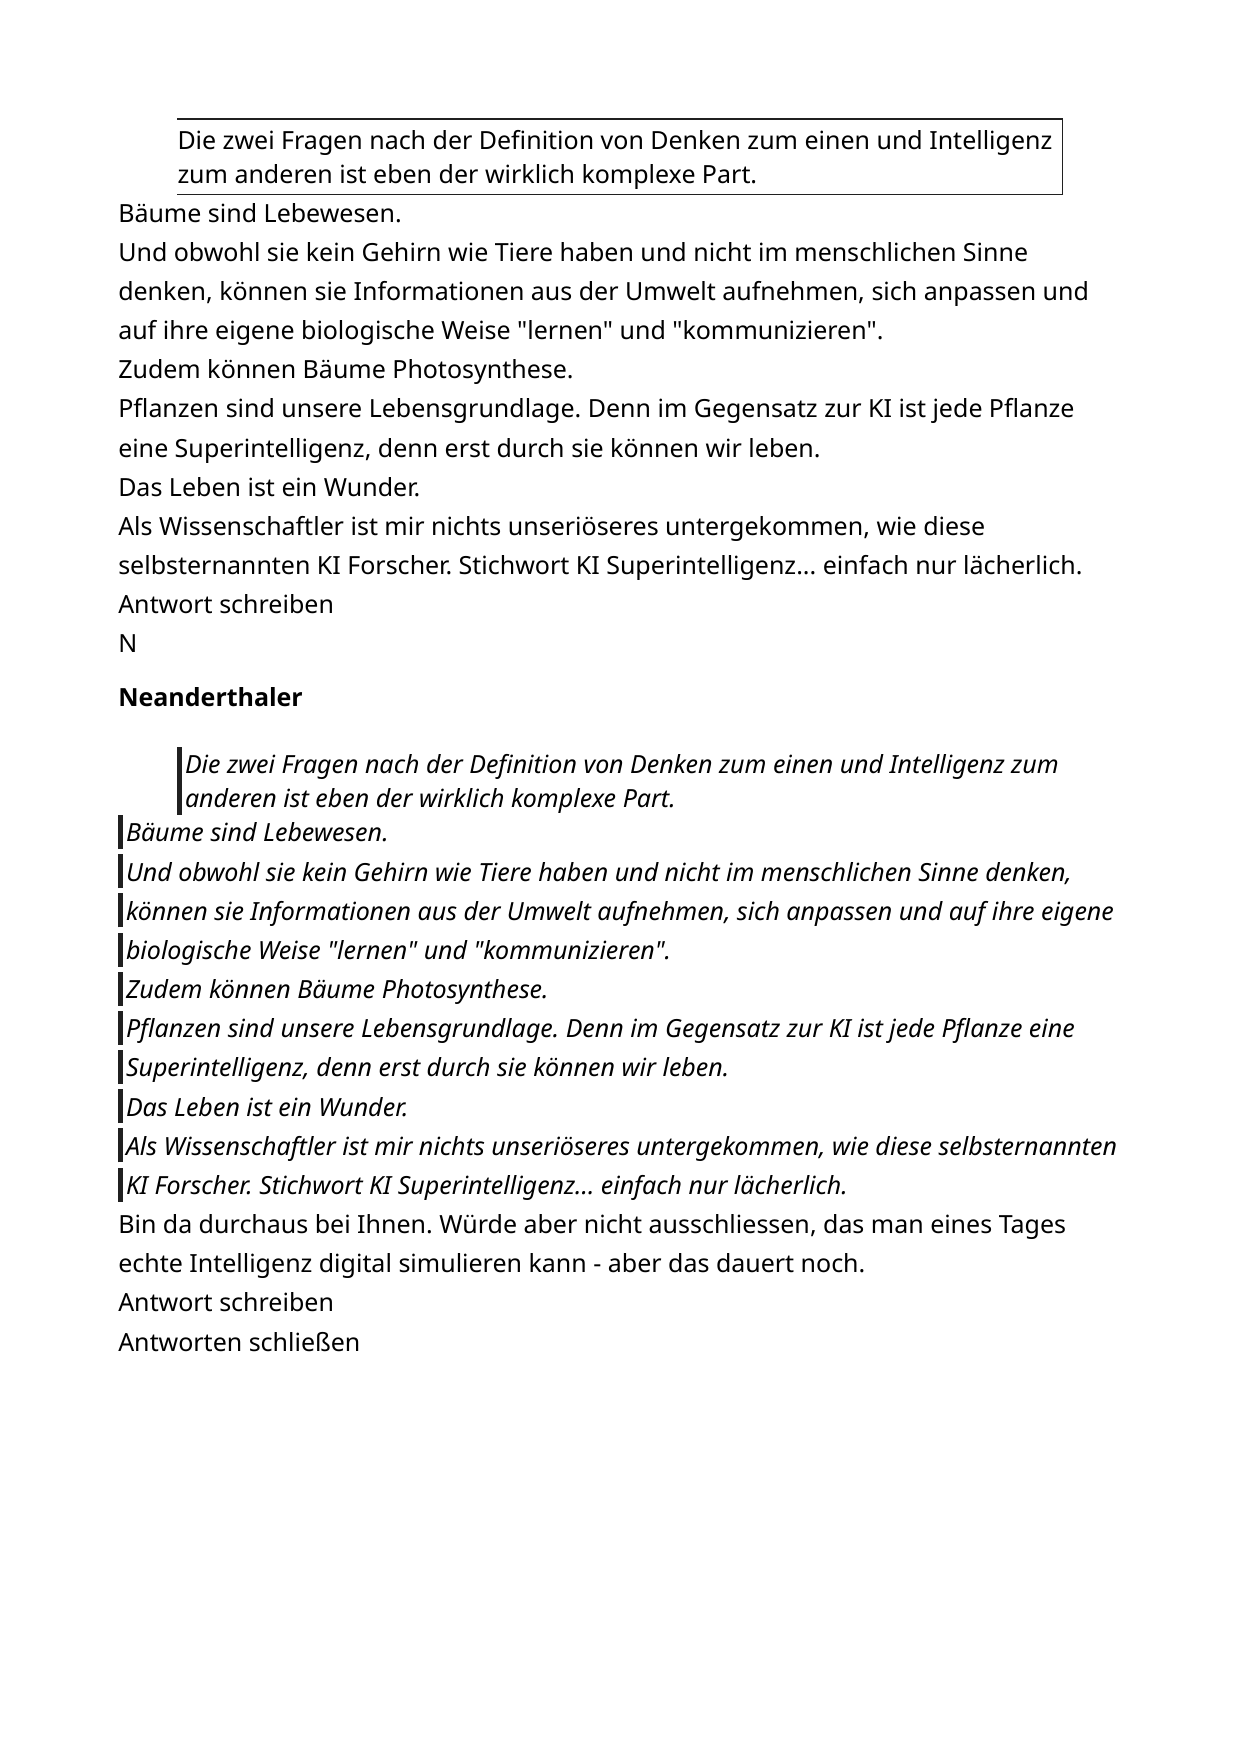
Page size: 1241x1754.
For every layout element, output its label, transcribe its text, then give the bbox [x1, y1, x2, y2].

text Pflanzen sind unsere Lebensgrundlage. Denn im Gegensatz zur KI ist jede Pflanze eine Superintelligenz, denn erst durch sie können wir leben. [118, 1011, 1122, 1084]
text Das Leben ist ein Wunder. [118, 469, 1122, 503]
text Antwort schreiben [118, 587, 1122, 621]
text Die zwei Fragen nach der Definition von Denken zum einen und Intelligenz zum anderen ist eben der wirklich komplexe Part. [182, 747, 1063, 815]
text Als Wissenschaftler ist mir nichts unseriöseres untergekommen, wie diese selbsternannten KI Forscher. Stichwort KI Superintelligenz... einfach nur lächerlich. [118, 1128, 1122, 1202]
text Das Leben ist ein Wunder. [123, 1089, 1122, 1123]
text Und obwohl sie kein Gehirn wie Tiere haben und nicht im menschlichen Sinne denken, können sie Informationen aus der Umwelt aufnehmen, sich anpassen und auf ihre eigene biologische Weise "lernen" und "kommunizieren". [118, 234, 1122, 347]
text Und obwohl sie kein Gehirn wie Tiere haben und nicht im menschlichen Sinne denken, können sie Informationen aus der Umwelt aufnehmen, sich anpassen und auf ihre eigene biologische Weise "lernen" und "kommunizieren". [118, 854, 1122, 967]
text Antworten schließen [118, 1324, 1122, 1358]
text N [118, 626, 1122, 660]
text Antwort schreiben [118, 1285, 1122, 1319]
text Die zwei Fragen nach der Definition von Denken zum einen und Intelligenz zum anderen ist eben der wirklich komplexe Part. [177, 120, 1062, 194]
text Bäume sind Lebewesen. [118, 195, 1122, 229]
text Zudem können Bäume Photosynthese. [118, 352, 1122, 386]
text Zudem können Bäume Photosynthese. [123, 972, 1122, 1006]
text Als Wissenschaftler ist mir nichts unseriöseres untergekommen, wie diese selbsternannten KI Forscher. Stichwort KI Superintelligenz... einfach nur lächerlich. [118, 508, 1122, 582]
text Bäume sind Lebewesen. [123, 815, 1122, 849]
subtitle Neanderthaler [118, 680, 1122, 714]
text Pflanzen sind unsere Lebensgrundlage. Denn im Gegensatz zur KI ist jede Pflanze eine Superintelligenz, denn erst durch sie können wir leben. [118, 391, 1122, 464]
text Bin da durchaus bei Ihnen. Würde aber nicht ausschliessen, das man eines Tages echte Intelligenz digital simulieren kann - aber das dauert noch. [118, 1207, 1122, 1280]
